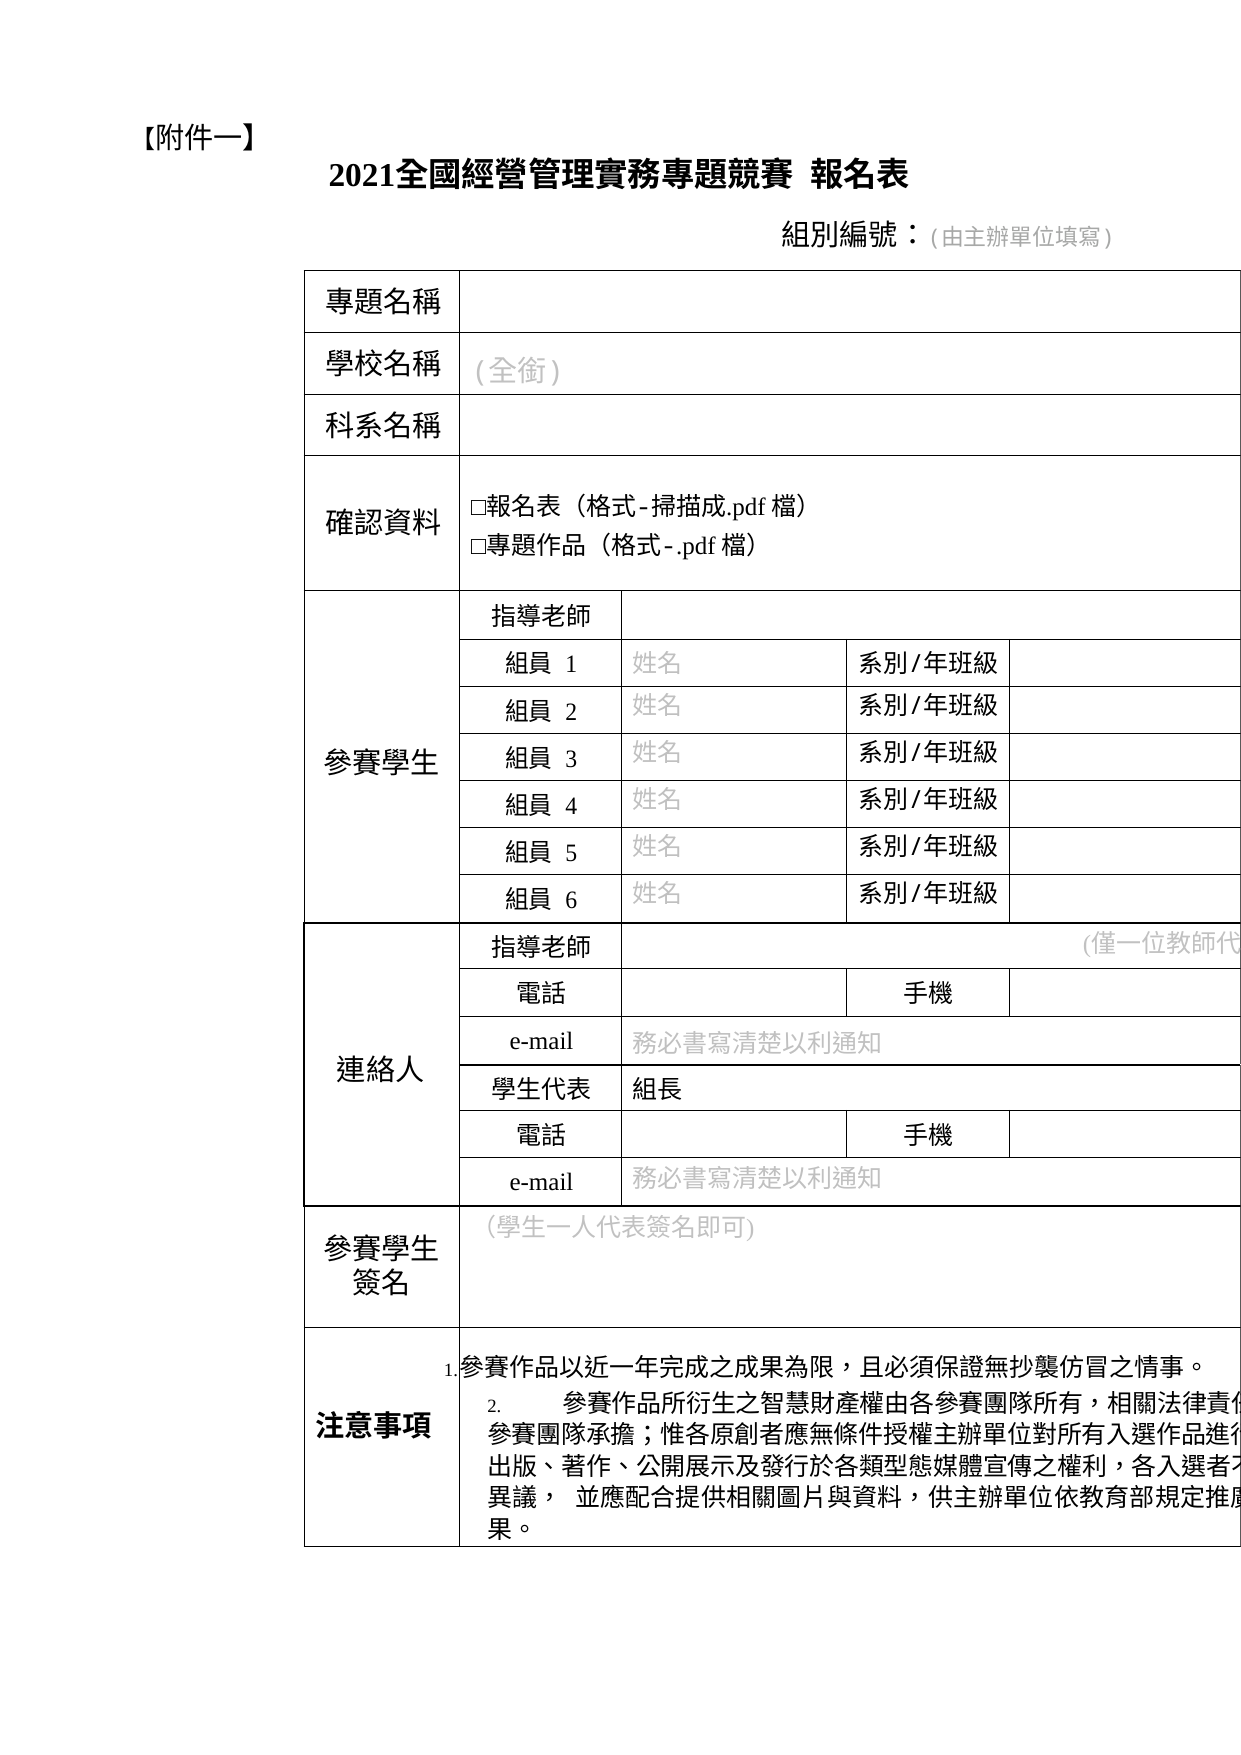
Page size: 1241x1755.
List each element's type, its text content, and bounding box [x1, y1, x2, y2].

table_cell [1010, 734, 1240, 780]
table_cell 學校名稱 [305, 333, 459, 393]
table_cell 注意事項 [305, 1328, 459, 1546]
table_cell 手機 [847, 969, 1009, 1016]
table_cell 組員 5 [460, 828, 621, 874]
table_cell 學生代表 [460, 1066, 621, 1110]
table_cell 參賽作品以近一年完成之成果為限，且必須保證無抄襲仿冒之情事。 參賽作品所衍生之智慧財產權由各參賽團隊所有，相關法律責任亦由該參賽團隊承擔；惟各原創者應無條件授權主辦單位對所有入選作品進行攝影、出版、著作、公開展示及發行於各類型態媒體宣傳之權利，各入選者不得提出異議， 並應配合提供相關圖片與資料，供主辦單位依教育部規定推廣競賽成果。 [460, 1328, 1240, 1546]
table_cell [622, 969, 846, 1016]
table_cell [1010, 828, 1240, 874]
table_cell （學生一人代表簽名即可) [460, 1207, 1240, 1327]
table_cell e-mail [460, 1158, 621, 1205]
table_cell 組員 4 [460, 781, 621, 827]
table_cell 姓名 [622, 734, 846, 780]
table_cell 組長 [622, 1066, 1240, 1110]
table_cell 系別/年班級 [847, 640, 1009, 686]
table_cell [1010, 969, 1240, 1016]
table_cell 組員 2 [460, 687, 621, 733]
table_header [460, 271, 1240, 332]
table_cell 電話 [460, 969, 621, 1016]
table_cell 組員 1 [460, 640, 621, 686]
table_cell 系別/年班級 [847, 687, 1009, 733]
table_cell 連絡人 [305, 924, 459, 1205]
table_cell 姓名 [622, 781, 846, 827]
table_cell (全銜) [460, 333, 1240, 393]
table_cell 務必書寫清楚以利通知 [622, 1017, 1240, 1064]
table_cell [1010, 687, 1240, 733]
table_cell [1010, 1111, 1240, 1157]
text 組別編號：(由主辦單位填寫) [781, 211, 1149, 253]
table_cell [1010, 640, 1240, 686]
table_cell 指導老師 [460, 924, 621, 968]
subtitle 2021全國經營管理實務專題競賽 報名表 [328, 147, 1149, 196]
table_cell 系別/年班級 [847, 828, 1009, 874]
table_cell 組員 3 [460, 734, 621, 780]
table_cell [1010, 875, 1240, 922]
table_cell 手機 [847, 1111, 1009, 1157]
table_cell [622, 1111, 846, 1157]
table_cell e-mail [460, 1017, 621, 1064]
table_cell 科系名稱 [305, 395, 459, 455]
table_cell □報名表（格式-掃描成.pdf 檔） □專題作品（格式-.pdf 檔） [460, 456, 1240, 590]
table_cell 務必書寫清楚以利通知 [622, 1158, 1240, 1205]
text 【附件一】 [130, 115, 276, 157]
table_cell 系別/年班級 [847, 875, 1009, 922]
table_header 專題名稱 [305, 271, 459, 332]
table_cell 組員 6 [460, 875, 621, 922]
table_cell 姓名 [622, 640, 846, 686]
table_cell 系別/年班級 [847, 781, 1009, 827]
table_cell 指導老師 [460, 591, 621, 639]
table_cell 姓名 [622, 828, 846, 874]
table_cell 系別/年班級 [847, 734, 1009, 780]
table_cell [1010, 781, 1240, 827]
table_cell 確認資料 [305, 456, 459, 590]
table_cell [460, 395, 1240, 455]
table_cell 參賽學生簽名 [305, 1207, 459, 1327]
table_cell 參賽學生 [305, 591, 459, 922]
table_cell (僅一位教師代表即可) [622, 924, 1240, 968]
table_cell [622, 591, 1240, 639]
table_cell 姓名 [622, 687, 846, 733]
table_cell 姓名 [622, 875, 846, 922]
table_cell 電話 [460, 1111, 621, 1157]
